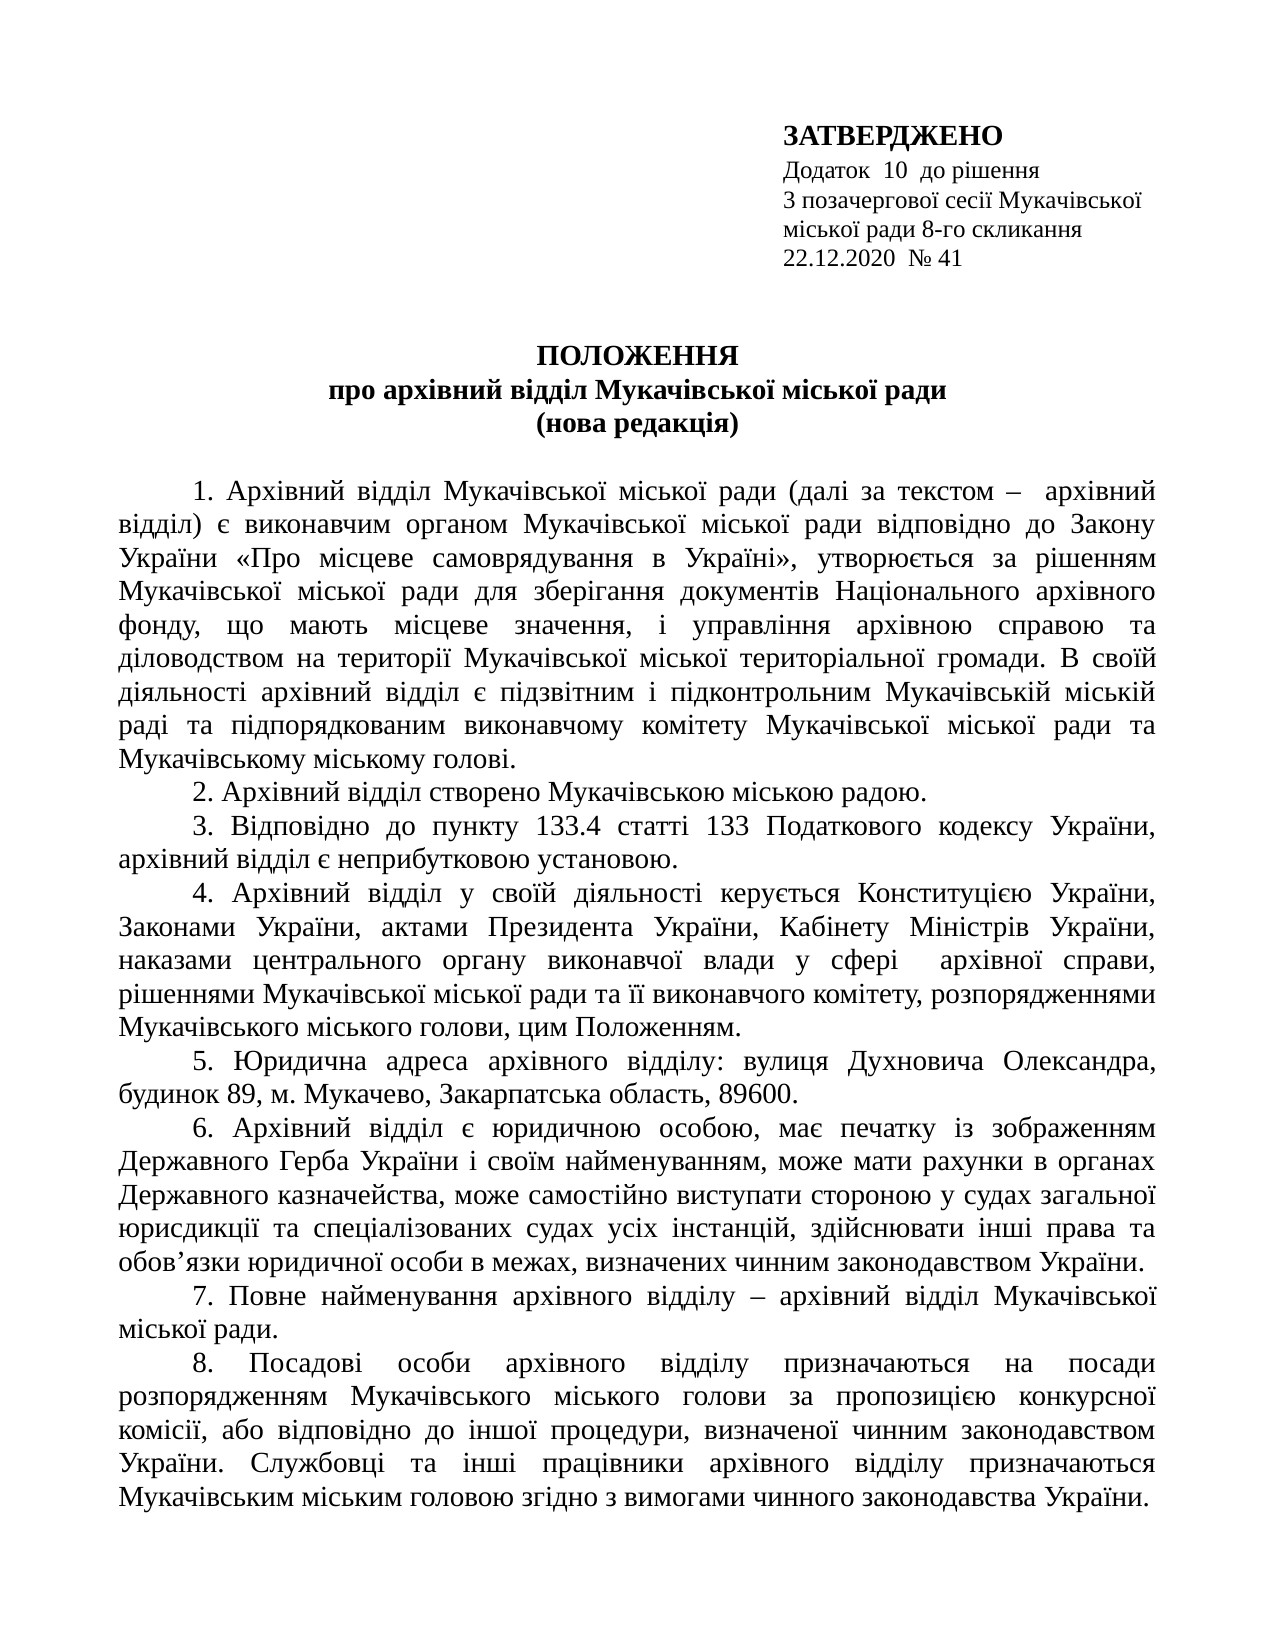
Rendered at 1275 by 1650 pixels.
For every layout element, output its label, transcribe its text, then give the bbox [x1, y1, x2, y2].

text 3. Відповідно до пункту 133.4 статті 133 Податкового кодексу України, архівний відділ є неприбутковою установою. [118, 808, 1157, 875]
text 8. Посадові особи архівного відділу призначаються на посади розпорядженням Мукачівського міського голови за пропозицією конкурсної комісії, або відповідно до іншої процедури, визначеної чинним законодавством України. Службовці та інші працівники архівного відділу призначаються Мукачівським міським головою згідно з вимогами чинного законодавства України. [118, 1345, 1157, 1512]
text ЗАТВЕРДЖЕНО [118, 118, 1157, 152]
text міської ради 8-го скликання 22.12.2020 № 41 [118, 214, 1157, 271]
text 4. Архівний відділ у своїй діяльності керується Конституцією України, Законами України, актами Президента України, Кабінету Міністрів України, наказами центрального органу виконавчої влади у сфері архівної справи, рішеннями Мукачівської міської ради та її виконавчого комітету, розпорядженнями Мукачівського міського голови, цим Положенням. [118, 875, 1157, 1043]
text 7. Повне найменування архівного відділу – архівний відділ Мукачівської міської ради. [118, 1278, 1157, 1345]
text 2. Архівний відділ створено Мукачівською міською радою. [118, 774, 1157, 808]
text 5. Юридична адреса архівного відділу: вулиця Духновича Олександра, будинок 89, м. Мукачево, Закарпатська область, 89600. [118, 1043, 1157, 1110]
text Додаток 10 до рішення [118, 152, 1157, 185]
text 6. Архівний відділ є юридичною особою, має печатку із зображенням Державного Герба України і своїм найменуванням, може мати рахунки в органах Державного казначейства, може самостійно виступати стороною у судах загальної юрисдикції та спеціалізованих судах усіх інстанцій, здійснювати інші права та обов’язки юридичної особи в межах, визначених чинним законодавством України. [118, 1110, 1157, 1278]
text ПОЛОЖЕННЯ про архівний відділ Мукачівської міської ради [118, 338, 1157, 406]
text 3 позачергової сесії Мукачівської [118, 185, 1157, 214]
text 1. Архівний відділ Мукачівської міської ради (далі за текстом – архівний відділ) є виконавчим органом Мукачівської міської ради відповідно до Закону України «Про місцеве самоврядування в Україні», утворюється за рішенням Мукачівської міської ради для зберігання документів Національного архівного фонду, що мають місцеве значення, і управління архівною справою та діловодством на території Мукачівської міської територіальної громади. В своїй діяльності архівний відділ є підзвітним і підконтрольним Мукачівській міській раді та підпорядкованим виконавчому комітету Мукачівської міської ради та Мукачівському міському голові. [118, 473, 1157, 774]
text (нова редакція) [118, 406, 1157, 439]
